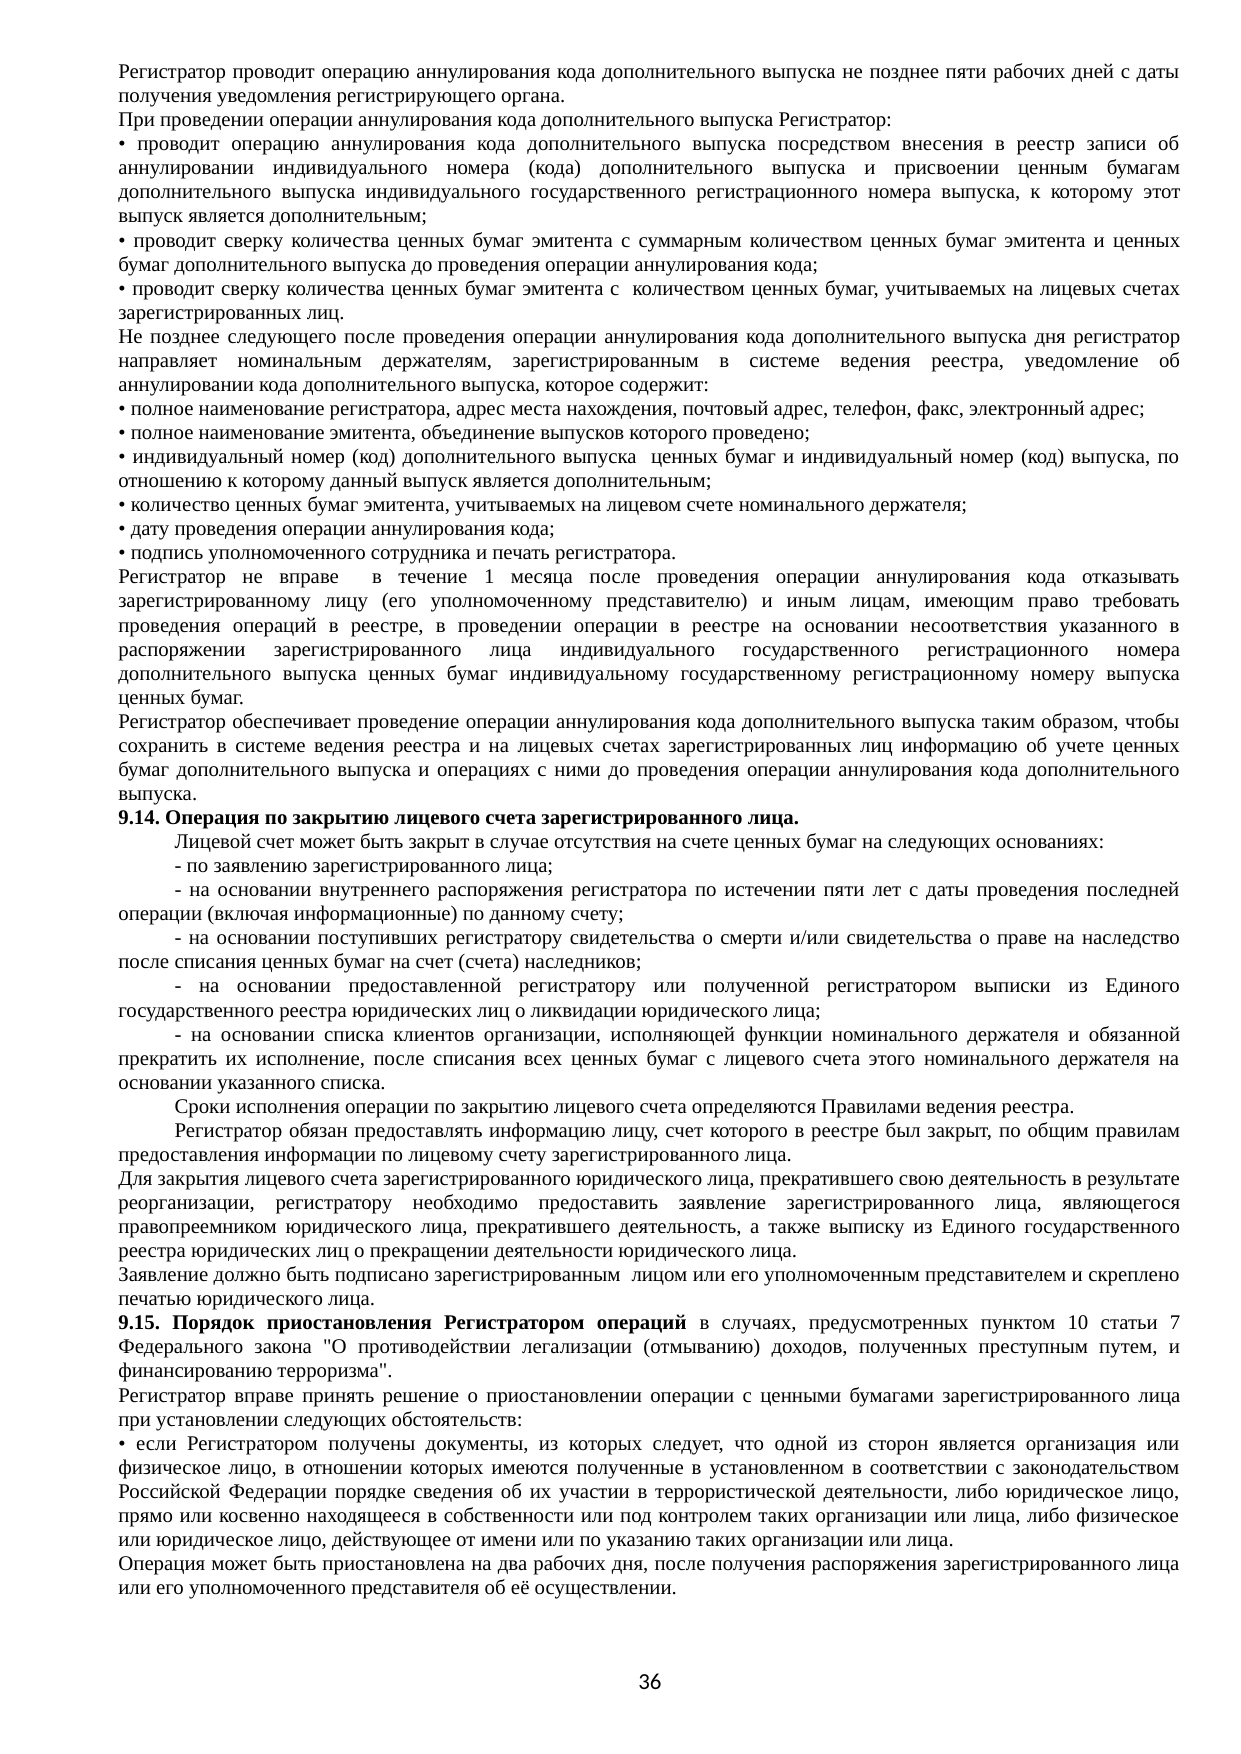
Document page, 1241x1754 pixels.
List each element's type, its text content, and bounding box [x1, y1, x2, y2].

text Сроки исполнения операции по закрытию лицевого счета определяются Правилами ведения реестра. [118, 1094, 1181, 1118]
text • проводит сверку количества ценных бумаг эмитента с количеством ценных бумаг, учитываемых на лицевых счетах зарегистрированных лиц. [118, 276, 1181, 324]
text • полное наименование регистратора, адрес места нахождения, почтовый адрес, телефон, факс, электронный адрес; [118, 396, 1181, 420]
text • дату проведения операции аннулирования кода; [118, 516, 1181, 540]
text • количество ценных бумаг эмитента, учитываемых на лицевом счете номинального держателя; [118, 492, 1181, 516]
text Регистратор не вправе в течение 1 месяца после проведения операции аннулирования кода отказывать зарегистрированному лицу (его уполномоченному представителю) и иным лицам, имеющим право требовать проведения операций в реестре, в проведении операции в реестре на основании несоответствия указанного в распоряжении зарегистрированного лица индивидуального государственного регистрационного номера дополнительного выпуска ценных бумаг индивидуальному государственному регистрационному номеру выпуска ценных бумаг. [118, 564, 1181, 709]
text Лицевой счет может быть закрыт в случае отсутствия на счете ценных бумаг на следующих основаниях: [118, 829, 1181, 853]
text • подпись уполномоченного сотрудника и печать регистратора. [118, 540, 1181, 564]
text • проводит операцию аннулирования кода дополнительного выпуска посредством внесения в реестр записи об аннулировании индивидуального номера (кода) дополнительного выпуска и присвоении ценным бумагам дополнительного выпуска индивидуального государственного регистрационного номера выпуска, к которому этот выпуск является дополнительным; [118, 131, 1181, 227]
text - на основании поступивших регистратору свидетельства о смерти и/или свидетельства о праве на наследство после списания ценных бумаг на счет (счета) наследников; [118, 925, 1181, 973]
text • проводит сверку количества ценных бумаг эмитента с суммарным количеством ценных бумаг эмитента и ценных бумаг дополнительного выпуска до проведения операции аннулирования кода; [118, 227, 1181, 276]
text - на основании внутреннего распоряжения регистратора по истечении пяти лет с даты проведения последней операции (включая информационные) по данному счету; [118, 877, 1181, 925]
text Операция может быть приостановлена на два рабочих дня, после получения распоряжения зарегистрированного лица или его уполномоченного представителя об её осуществлении. [118, 1551, 1181, 1599]
text Регистратор обязан предоставлять информацию лицу, счет которого в реестре был закрыт, по общим правилам предоставления информации по лицевому счету зарегистрированного лица. [118, 1118, 1181, 1166]
text - по заявлению зарегистрированного лица; [118, 853, 1181, 877]
text • если Регистратором получены документы, из которых следует, что одной из сторон является организация или физическое лицо, в отношении которых имеются полученные в установленном в соответствии с законодательством Российской Федерации порядке сведения об их участии в террористической деятельности, либо юридическое лицо, прямо или косвенно находящееся в собственности или под контролем таких организации или лица, либо физическое или юридическое лицо, действующее от имени или по указанию таких организации или лица. [118, 1431, 1181, 1551]
text Заявление должно быть подписано зарегистрированным лицом или его уполномоченным представителем и скреплено печатью юридического лица. [118, 1262, 1181, 1310]
text Регистратор проводит операцию аннулирования кода дополнительного выпуска не позднее пяти рабочих дней с даты получения уведомления регистрирующего органа. [118, 59, 1181, 107]
text • полное наименование эмитента, объединение выпусков которого проведено; [118, 420, 1181, 444]
text 9.15. Порядок приостановления Регистратором операций в случаях, предусмотренных пунктом 10 статьи 7 Федерального закона "О противодействии легализации (отмыванию) доходов, полученных преступным путем, и финансированию терроризма". [118, 1310, 1181, 1382]
text - на основании предоставленной регистратору или полученной регистратором выписки из Единого государственного реестра юридических лиц о ликвидации юридического лица; [118, 973, 1181, 1022]
text • индивидуальный номер (код) дополнительного выпуска ценных бумаг и индивидуальный номер (код) выпуска, по отношению к которому данный выпуск является дополнительным; [118, 444, 1181, 492]
text 9.14. Операция по закрытию лицевого счета зарегистрированного лица. [118, 805, 1181, 829]
text Для закрытия лицевого счета зарегистрированного юридического лица, прекратившего свою деятельность в результате реорганизации, регистратору необходимо предоставить заявление зарегистрированного лица, являющегося правопреемником юридического лица, прекратившего деятельность, а также выписку из Единого государственного реестра юридических лиц о прекращении деятельности юридического лица. [118, 1166, 1181, 1262]
text При проведении операции аннулирования кода дополнительного выпуска Регистратор: [118, 107, 1181, 131]
text Регистратор обеспечивает проведение операции аннулирования кода дополнительного выпуска таким образом, чтобы сохранить в системе ведения реестра и на лицевых счетах зарегистрированных лиц информацию об учете ценных бумаг дополнительного выпуска и операциях с ними до проведения операции аннулирования кода дополнительного выпуска. [118, 709, 1181, 805]
text - на основании списка клиентов организации, исполняющей функции номинального держателя и обязанной прекратить их исполнение, после списания всех ценных бумаг с лицевого счета этого номинального держателя на основании указанного списка. [118, 1022, 1181, 1094]
text Регистратор вправе принять решение о приостановлении операции с ценными бумагами зарегистрированного лица при установлении следующих обстоятельств: [118, 1382, 1181, 1431]
text Не позднее следующего после проведения операции аннулирования кода дополнительного выпуска дня регистратор направляет номинальным держателям, зарегистрированным в системе ведения реестра, уведомление об аннулировании кода дополнительного выпуска, которое содержит: [118, 324, 1181, 396]
